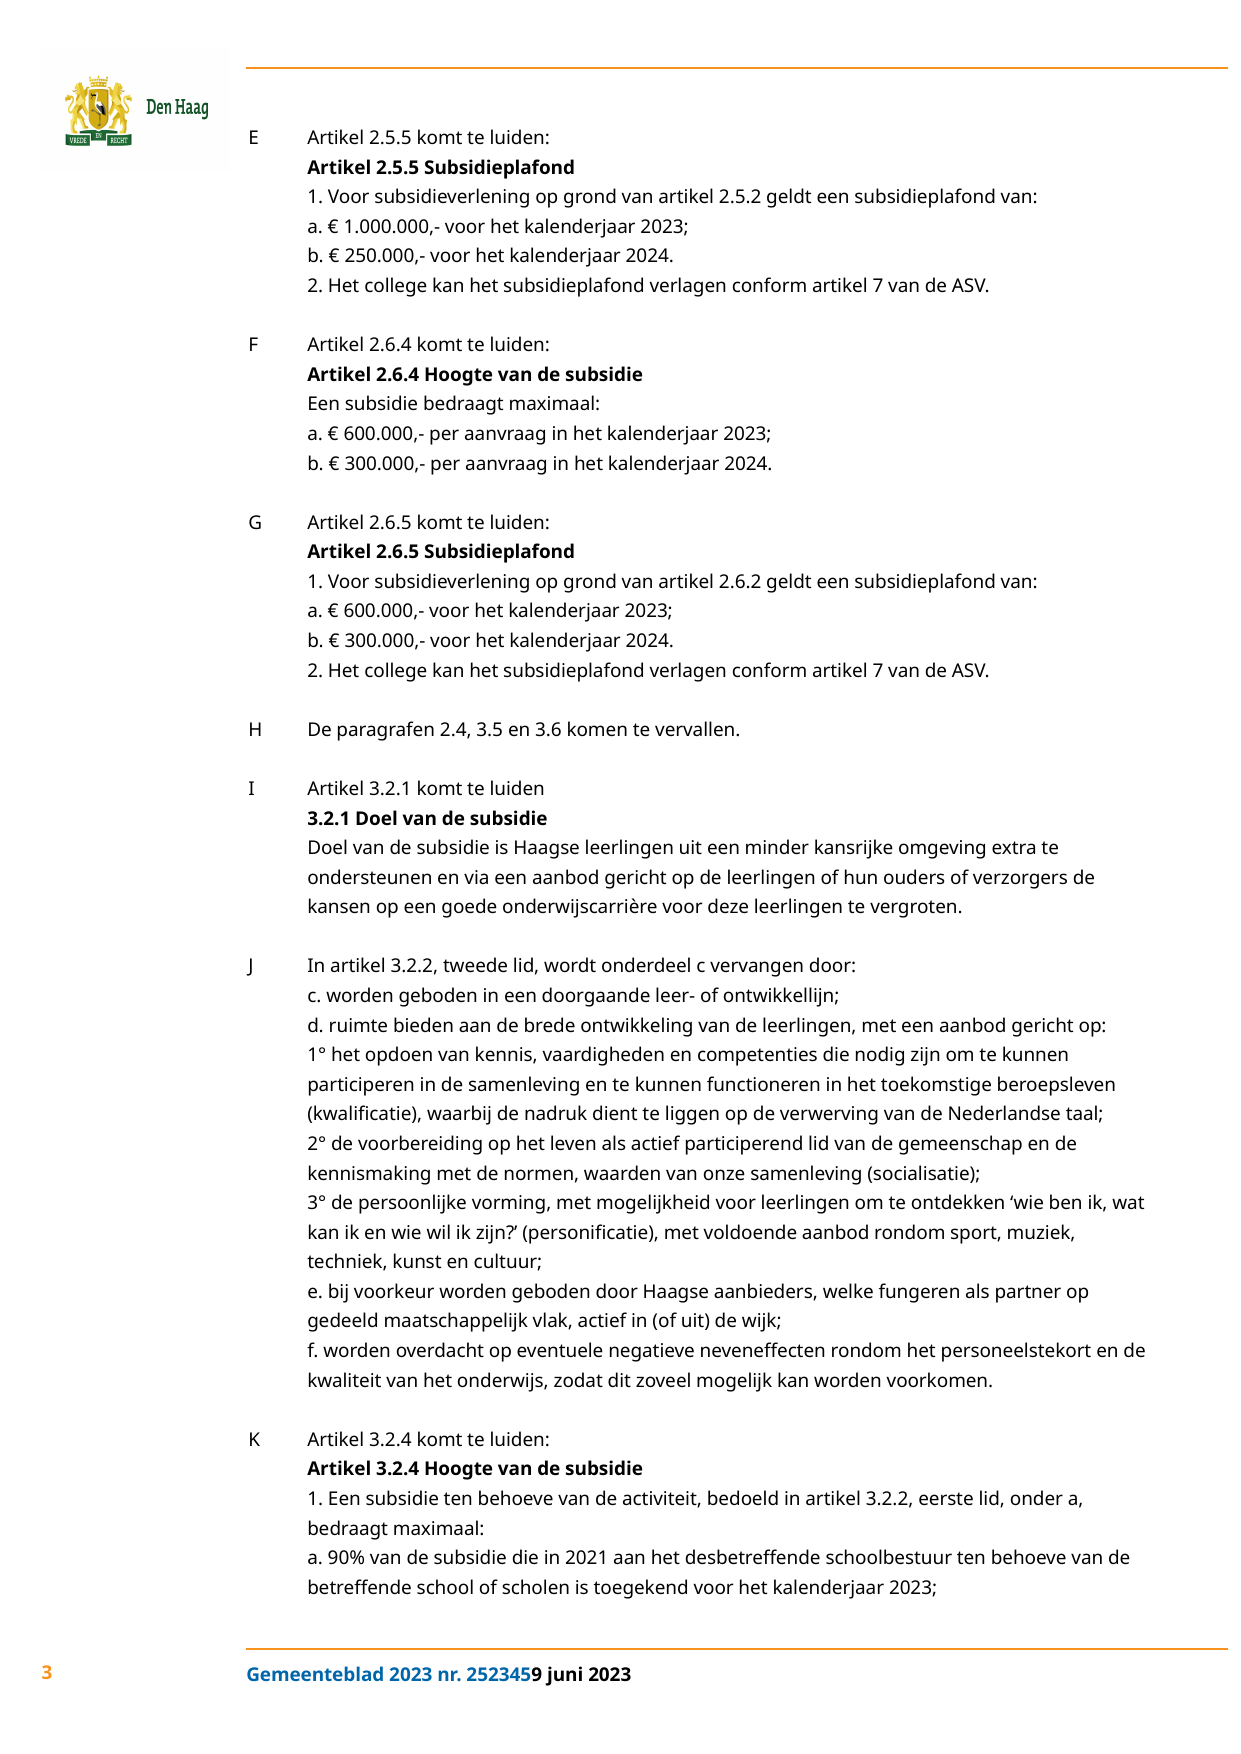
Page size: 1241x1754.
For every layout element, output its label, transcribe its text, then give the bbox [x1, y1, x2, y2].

list Artikel 3.2.1 komt te luiden [248, 775, 1152, 801]
list b. € 250.000,- voor het kalenderjaar 2024. [248, 243, 1152, 268]
list 2. Het college kan het subsidieplafond verlagen conform artikel 7 van de ASV. [248, 272, 1152, 298]
list a. € 600.000,- per aanvraag in het kalenderjaar 2023; [248, 420, 1152, 446]
picture [41, 47, 231, 172]
list 1. Voor subsidieverlening op grond van artikel 2.5.2 geldt een subsidieplafond van: [248, 183, 1152, 209]
list f. worden overdacht op eventuele negatieve neveneffecten rondom het personeelstekort en de kwaliteit van het onderwijs, zodat dit zoveel mogelijk kan worden voorkomen. [248, 1337, 1152, 1393]
list Doel van de subsidie is Haagse leerlingen uit een minder kansrijke omgeving extra te ondersteunen en via een aanbod gericht op de leerlingen of hun ouders of verzorgers de kansen op een goede onderwijscarrière voor deze leerlingen te vergroten. [248, 834, 1152, 919]
list a. 90% van de subsidie die in 2021 aan het desbetreffende schoolbestuur ten behoeve van de betreffende school of scholen is toegekend voor het kalenderjaar 2023; [248, 1544, 1152, 1600]
list Een subsidie bedraagt maximaal: [248, 391, 1152, 416]
list b. € 300.000,- per aanvraag in het kalenderjaar 2024. [248, 450, 1152, 476]
list d. ruimte bieden aan de brede ontwikkeling van de leerlingen, met een aanbod gericht op: [248, 1012, 1152, 1038]
list In artikel 3.2.2, tweede lid, wordt onderdeel c vervangen door: [248, 953, 1152, 978]
list a. € 1.000.000,- voor het kalenderjaar 2023; [248, 213, 1152, 239]
list 1° het opdoen van kennis, vaardigheden en competenties die nodig zijn om te kunnen participeren in de samenleving en te kunnen functioneren in het toekomstige beroepsleven (kwalificatie), waarbij de nadruk dient te liggen op de verwerving van de Nederlandse taal; [248, 1041, 1152, 1126]
list Artikel 2.5.5 komt te luiden: [248, 124, 1152, 150]
list 1. Een subsidie ten behoeve van de activiteit, bedoeld in artikel 3.2.2, eerste lid, onder a, bedraagt maximaal: [248, 1485, 1152, 1541]
list Artikel 2.6.5 Subsidieplafond [248, 538, 1152, 564]
list 2° de voorbereiding op het leven als actief participerend lid van de gemeenschap en de kennismaking met de normen, waarden van onze samenleving (socialisatie); [248, 1130, 1152, 1186]
list c. worden geboden in een doorgaande leer- of ontwikkellijn; [248, 982, 1152, 1008]
list 1. Voor subsidieverlening op grond van artikel 2.6.2 geldt een subsidieplafond van: [248, 568, 1152, 594]
list Artikel 2.5.5 Subsidieplafond [248, 154, 1152, 180]
list 3° de persoonlijke vorming, met mogelijkheid voor leerlingen om te ontdekken ‘wie ben ik, wat kan ik en wie wil ik zijn?’ (personificatie), met voldoende aanbod rondom sport, muziek, techniek, kunst en cultuur; [248, 1189, 1152, 1274]
list Artikel 3.2.4 Hoogte van de subsidie [248, 1456, 1152, 1481]
list Artikel 3.2.4 komt te luiden: [248, 1426, 1152, 1452]
list 2. Het college kan het subsidieplafond verlagen conform artikel 7 van de ASV. [248, 657, 1152, 683]
list Artikel 2.6.4 Hoogte van de subsidie [248, 361, 1152, 387]
list Artikel 2.6.5 komt te luiden: [248, 509, 1152, 535]
list e. bij voorkeur worden geboden door Haagse aanbieders, welke fungeren als partner op gedeeld maatschappelijk vlak, actief in (of uit) de wijk; [248, 1278, 1152, 1333]
list 3.2.1 Doel van de subsidie [248, 805, 1152, 831]
list De paragrafen 2.4, 3.5 en 3.6 komen te vervallen. [248, 716, 1152, 742]
list b. € 300.000,- voor het kalenderjaar 2024. [248, 627, 1152, 653]
list Artikel 2.6.4 komt te luiden: [248, 331, 1152, 357]
list a. € 600.000,- voor het kalenderjaar 2023; [248, 598, 1152, 623]
